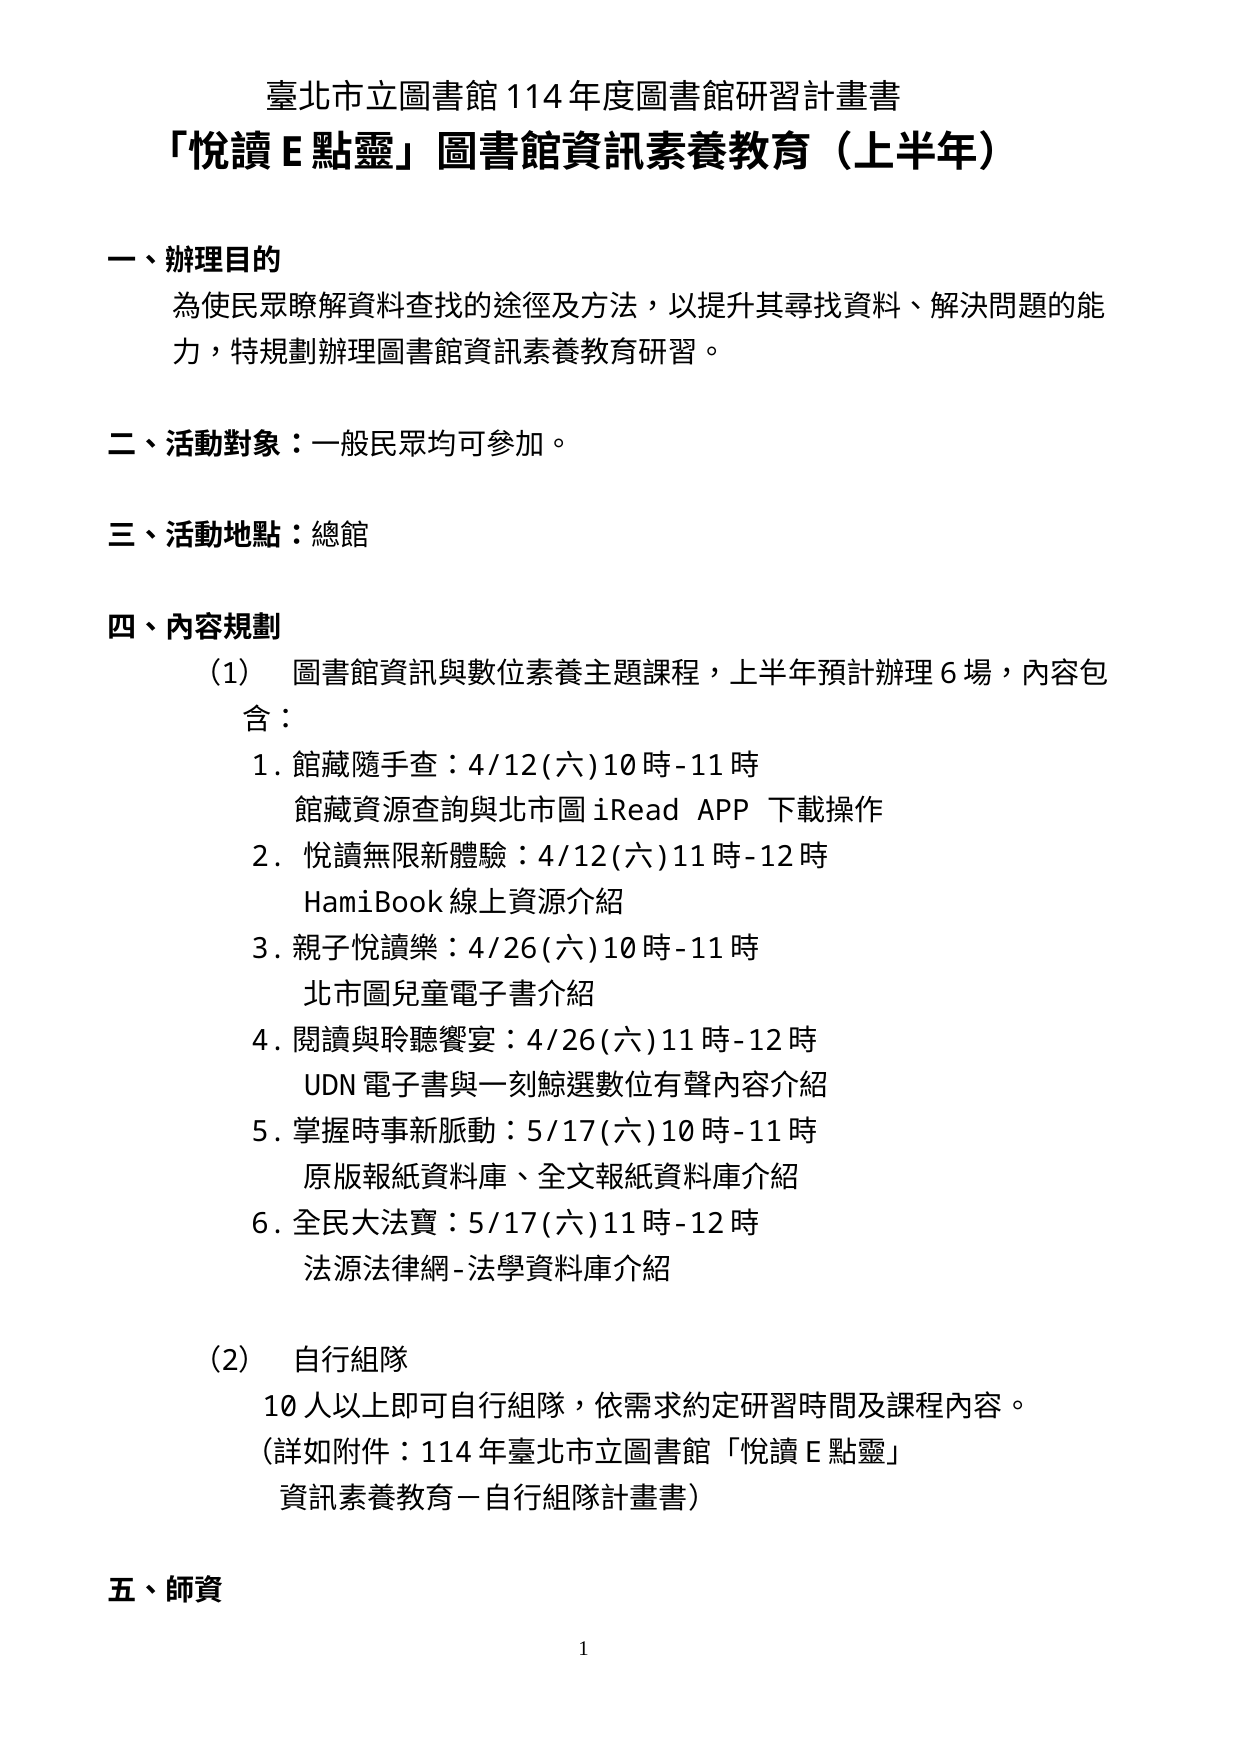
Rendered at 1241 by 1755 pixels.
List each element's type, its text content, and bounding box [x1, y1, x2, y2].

text 一、辦理目的 [107, 234, 1122, 280]
list 圖書館資訊與數位素養主題課程，上半年預計辦理6場，內容包含： [192, 647, 1122, 738]
text 「悅讀E點靈」圖書館資訊素養教育（上半年） [44, 130, 1122, 176]
text HamiBook線上資源介紹 [142, 876, 1122, 922]
text 3. 親子悅讀樂：4/26(六)10時-11時 [142, 922, 1122, 967]
text 5. 掌握時事新脈動：5/17(六)10時-11時 [142, 1105, 1122, 1151]
text 館藏資源查詢與北市圖iRead APP 下載操作 [44, 784, 1122, 830]
text 2. 悅讀無限新體驗：4/12(六)11時-12時 [142, 830, 1122, 876]
text UDN電子書與一刻鯨選數位有聲內容介紹 [142, 1059, 1122, 1105]
text 6. 全民大法寶：5/17(六)11時-12時 [142, 1197, 1122, 1242]
text 10人以上即可自行組隊，依需求約定研習時間及課程內容。 [192, 1380, 1122, 1426]
list 自行組隊 [192, 1334, 1122, 1380]
text 法源法律網-法學資料庫介紹 [142, 1242, 1122, 1288]
text 1. 館藏隨手查：4/12(六)10時-11時 [142, 738, 1122, 784]
text 資訊素養教育－自行組隊計畫書） [192, 1472, 1122, 1517]
text （詳如附件：114年臺北市立圖書館「悅讀E點靈」 [192, 1426, 1122, 1472]
text 三、活動地點：總館 [107, 509, 1122, 555]
text 五、師資 [107, 1563, 1122, 1609]
text 為使民眾瞭解資料查找的途徑及方法，以提升其尋找資料、解決問題的能 [144, 280, 1122, 326]
text 力，特規劃辦理圖書館資訊素養教育研習。 [144, 326, 1122, 372]
text 二、活動對象：一般民眾均可參加。 [107, 417, 1122, 463]
text 臺北市立圖書館114年度圖書館研習計畫書 [44, 72, 1122, 117]
text 四、內容規劃 [107, 601, 1122, 647]
text 原版報紙資料庫、全文報紙資料庫介紹 [142, 1151, 1122, 1197]
text 4. 閱讀與聆聽饗宴：4/26(六)11時-12時 [142, 1013, 1122, 1059]
text 北市圖兒童電子書介紹 [142, 967, 1122, 1013]
